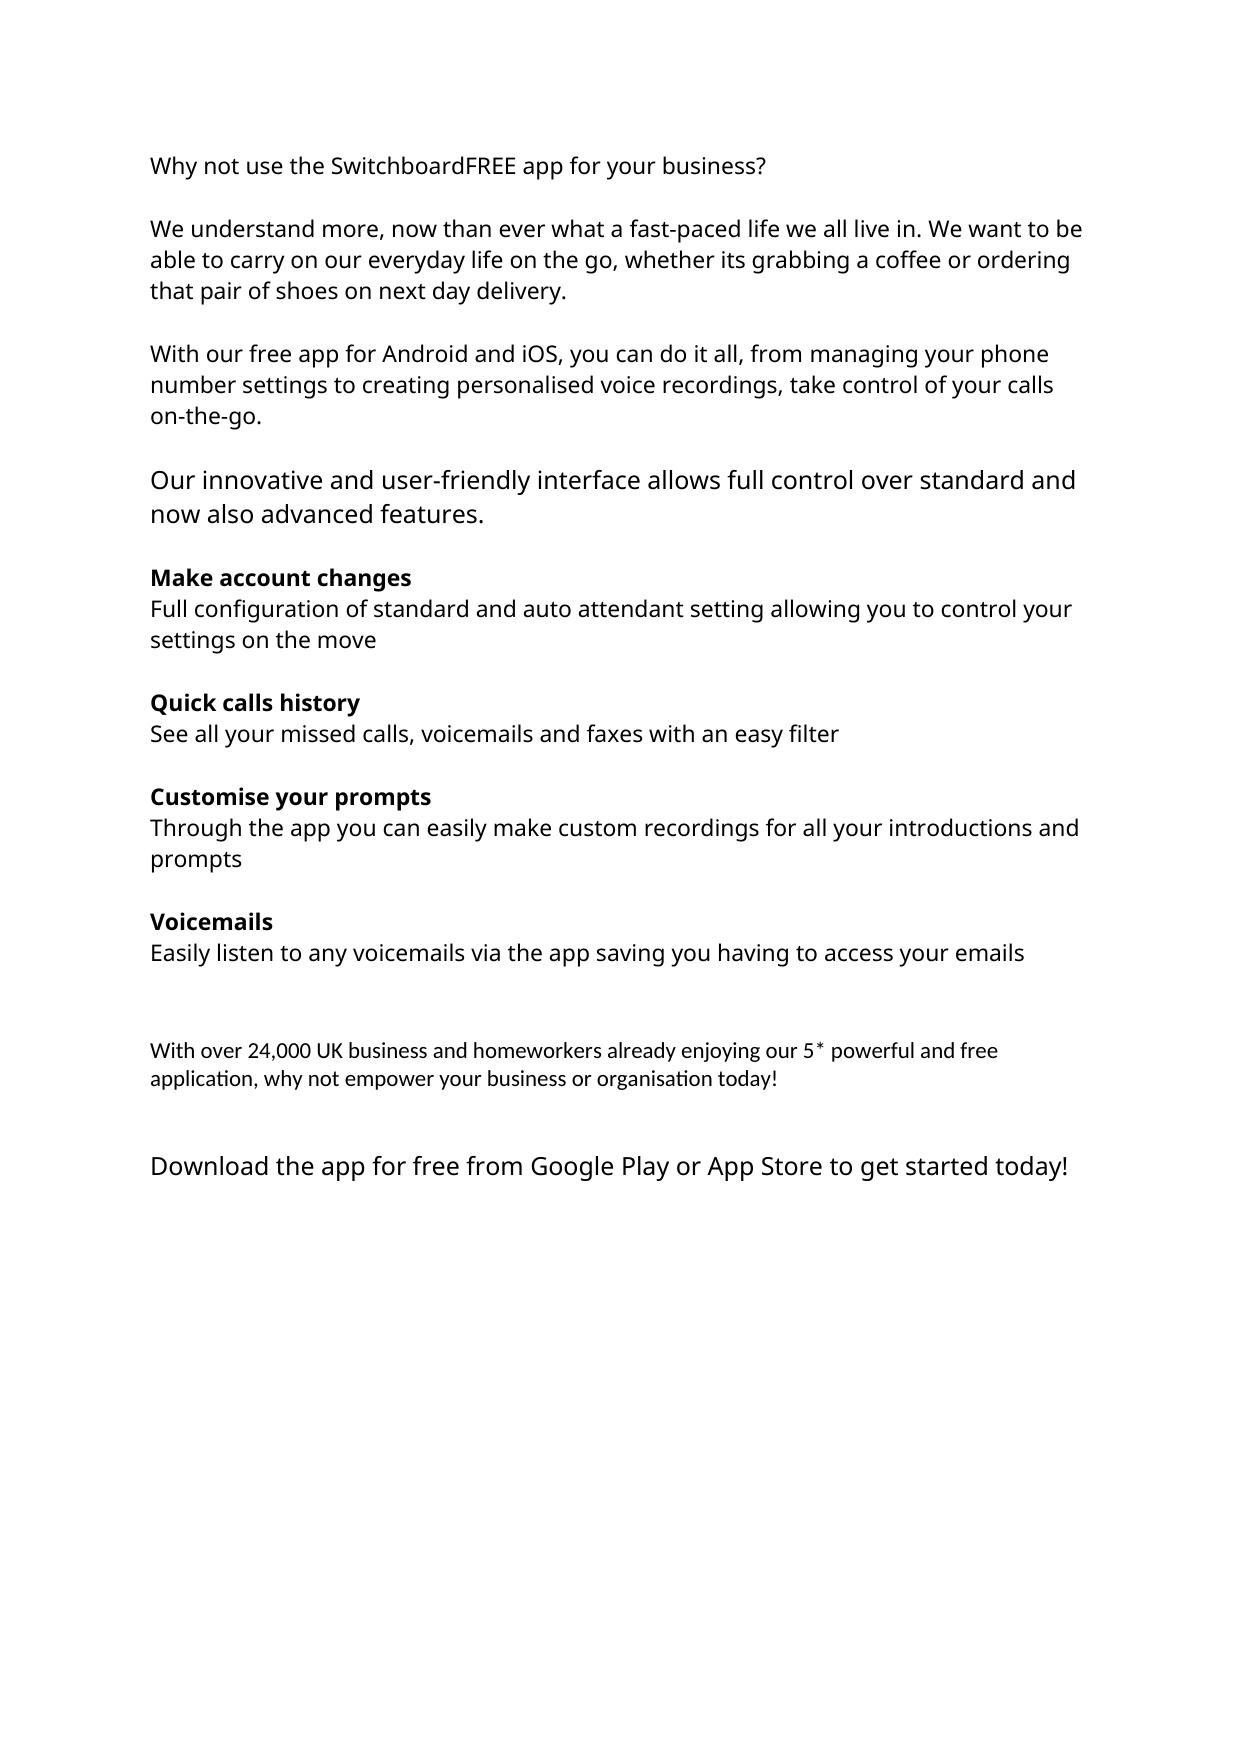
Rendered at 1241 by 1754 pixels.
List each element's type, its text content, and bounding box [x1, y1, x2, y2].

text Customise your prompts [150, 781, 1090, 812]
text Full configuration of standard and auto attendant setting allowing you to control your settings on the move [150, 593, 1090, 656]
text Make account changes [150, 562, 1090, 593]
text Voicemails [150, 906, 1090, 937]
text With over 24,000 UK business and homeworkers already enjoying our 5* powerful and free application, why not empower your business or organisation today! [150, 1036, 1090, 1092]
text Easily listen to any voicemails via the app saving you having to access your emails [150, 937, 1090, 968]
text Why not use the SwitchboardFREE app for your business? [150, 150, 1090, 181]
text With our free app for Android and iOS, you can do it all, from managing your phone number settings to creating personalised voice recordings, take control of your calls on-the-go. [150, 337, 1090, 431]
text Through the app you can easily make custom recordings for all your introductions and prompts [150, 812, 1090, 874]
text Quick calls history [150, 687, 1090, 718]
text Our innovative and user-friendly interface allows full control over standard and now also advanced features. [150, 462, 1090, 531]
text We understand more, now than ever what a fast-paced life we all live in. We want to be able to carry on our everyday life on the go, whether its grabbing a coffee or ordering that pair of shoes on next day delivery. [150, 212, 1090, 306]
text Download the app for free from Google Play or App Store to get started today! [150, 1148, 1090, 1182]
text See all your missed calls, voicemails and faxes with an easy filter [150, 718, 1090, 749]
